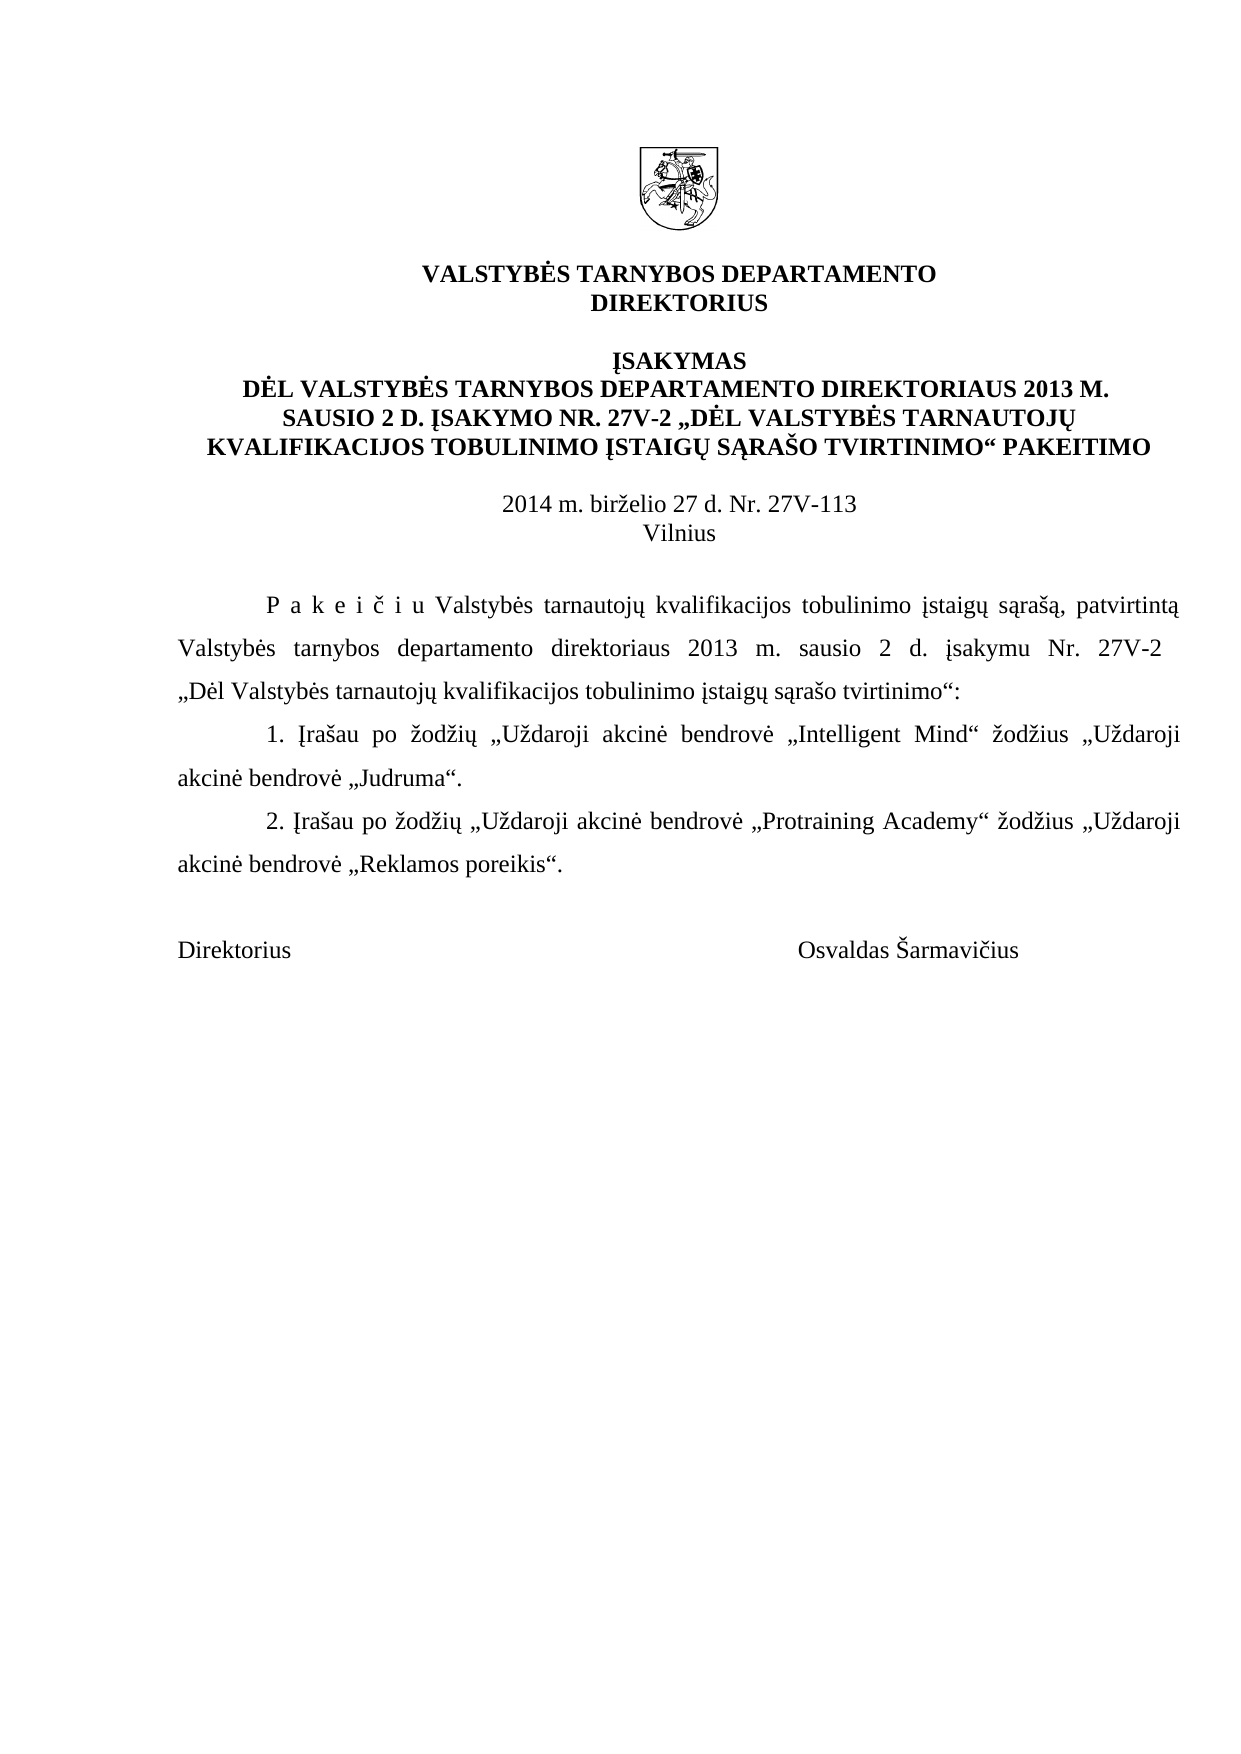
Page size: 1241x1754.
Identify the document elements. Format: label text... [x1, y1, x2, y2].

text DIREKTORIUS [177, 288, 1181, 317]
text ĮSAKYMAS [177, 346, 1181, 374]
text DĖL VALSTYBĖS TARNYBOS DEPARTAMENTO DIREKTORIAUS 2013 m. [177, 374, 1181, 403]
text Direktorius Osvaldas Šarmavičius [177, 935, 1181, 964]
text SAUSIO 2 d. įsakymo NR. 27v-2 „dėl VALSTYBĖS TARNAUTOJŲ KVALIFIKACIJOS TOBULINIMO ĮSTAIGŲ SĄRAŠO TVIRTINIMO“ PAKEITIMO [177, 403, 1181, 461]
text P a k e i č i u Valstybės tarnautojų kvalifikacijos tobulinimo įstaigų sąrašą, patvirtintą Valstybės tarnybos departamento direktoriaus 2013 m. sausio 2 d. įsakymu Nr. 27V-2 „Dėl Valstybės tarnautojų kvalifikacijos tobulinimo įstaigų sąrašo tvirtinimo“: [177, 590, 1181, 705]
text Vilnius [177, 518, 1181, 547]
text 2014 m. birželio 27 d. Nr. 27V-113 [177, 489, 1181, 518]
text VALSTYBĖS TARNYBOS DEPARTAMENTO [177, 259, 1181, 288]
text 2. Įrašau po žodžių „Uždaroji akcinė bendrovė „Protraining Academy“ žodžius „Uždaroji akcinė bendrovė „Reklamos poreikis“. [177, 806, 1181, 878]
text 1. Įrašau po žodžių „Uždaroji akcinė bendrovė „Intelligent Mind“ žodžius „Uždaroji akcinė bendrovė „Judruma“. [177, 719, 1181, 791]
